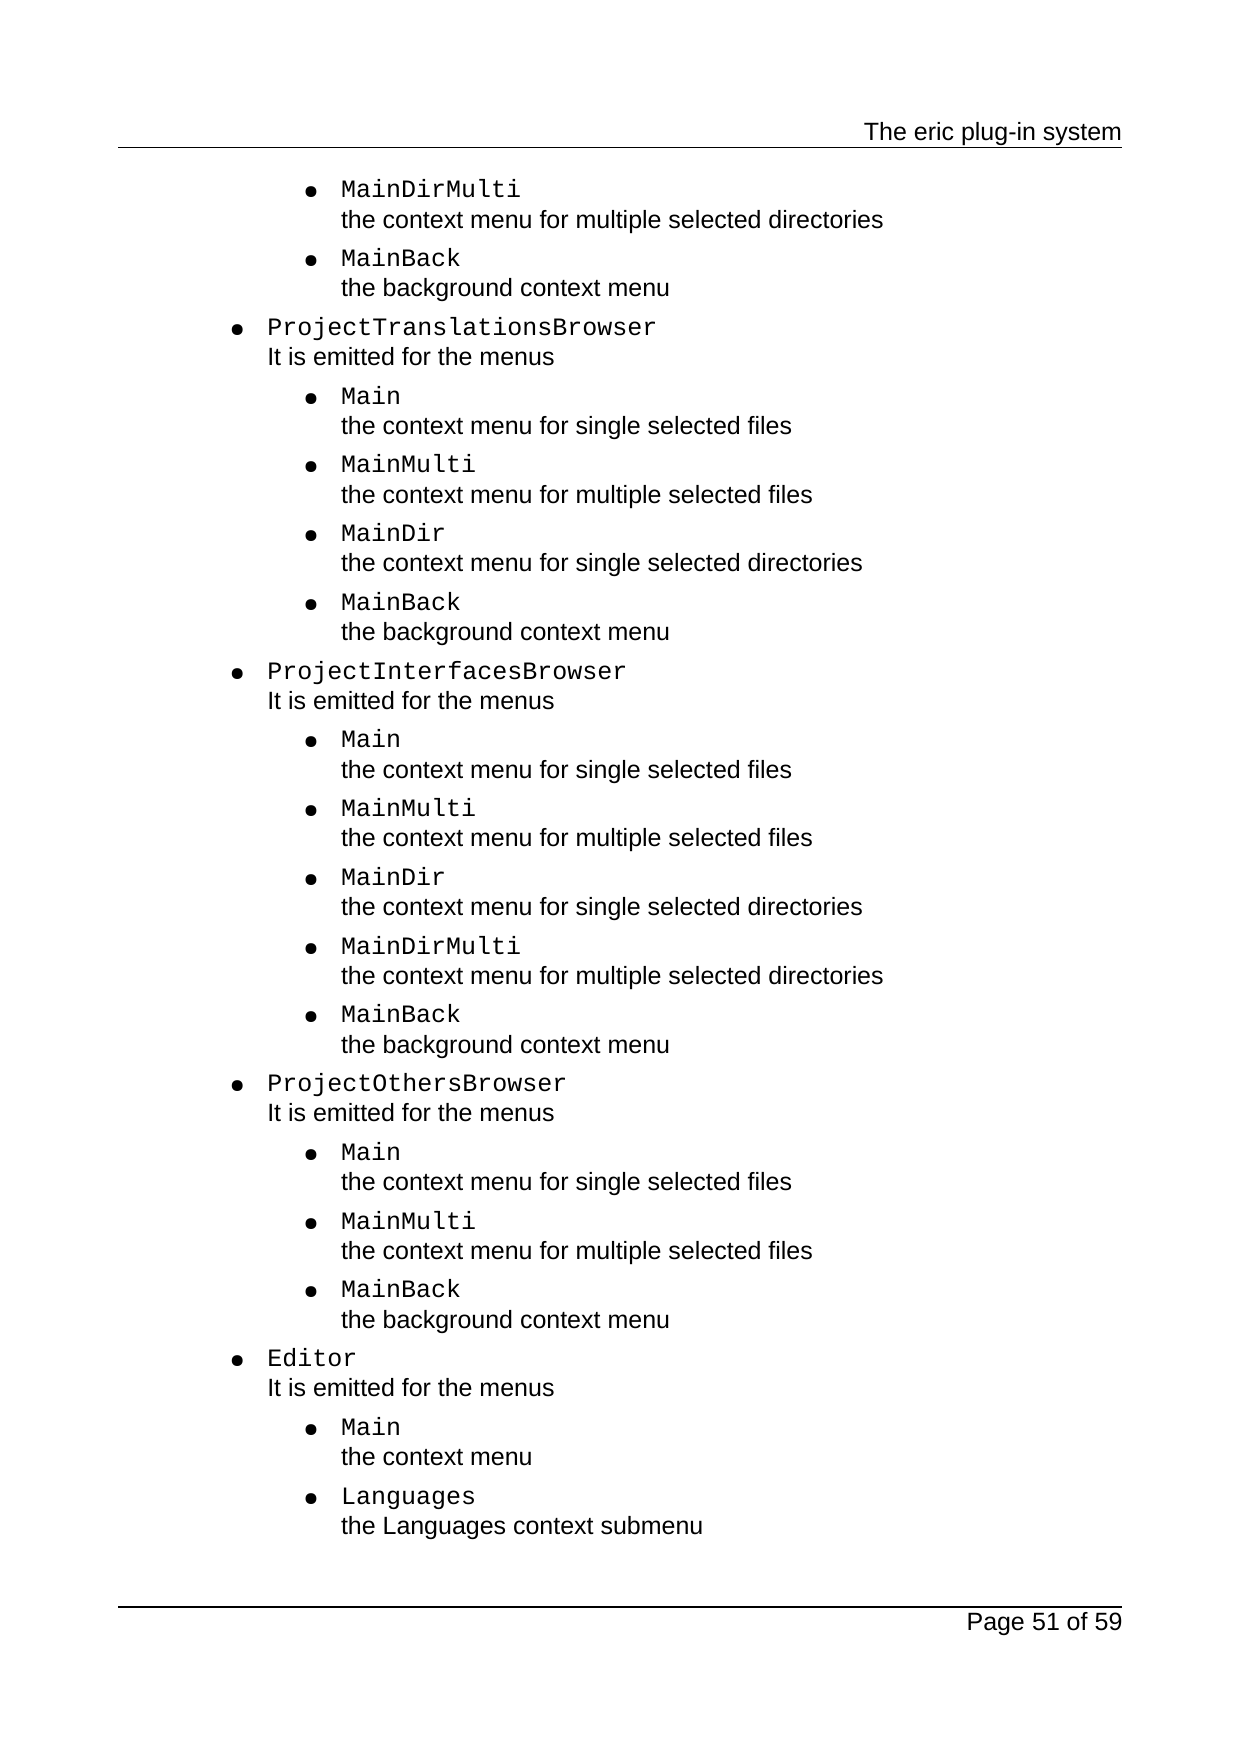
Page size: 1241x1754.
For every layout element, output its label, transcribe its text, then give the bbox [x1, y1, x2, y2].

list Main the context menu [303, 1414, 1122, 1471]
list Editor It is emitted for the menus [229, 1346, 1122, 1402]
list MainDir the context menu for single selected directories [303, 864, 1122, 921]
list ProjectTranslationsBrowser It is emitted for the menus [229, 314, 1122, 371]
list Languages the Languages context submenu [303, 1483, 1122, 1539]
list Main the context menu for single selected files [303, 1139, 1122, 1196]
list MainMulti the context menu for multiple selected files [303, 1208, 1122, 1264]
list MainMulti the context menu for multiple selected files [303, 796, 1122, 852]
list MainDir the context menu for single selected directories [303, 521, 1122, 577]
list MainDirMulti the context menu for multiple selected directories [303, 177, 1122, 233]
list MainDirMulti the context menu for multiple selected directories [303, 933, 1122, 989]
list MainBack the background context menu [303, 1002, 1122, 1058]
list MainMulti the context menu for multiple selected files [303, 452, 1122, 508]
list MainBack the background context menu [303, 589, 1122, 646]
list MainBack the background context menu [303, 246, 1122, 302]
list ProjectInterfacesBrowser It is emitted for the menus [229, 658, 1122, 714]
list ProjectOthersBrowser It is emitted for the menus [229, 1071, 1122, 1127]
list Main the context menu for single selected files [303, 727, 1122, 783]
list MainBack the background context menu [303, 1277, 1122, 1333]
list Main the context menu for single selected files [303, 383, 1122, 439]
